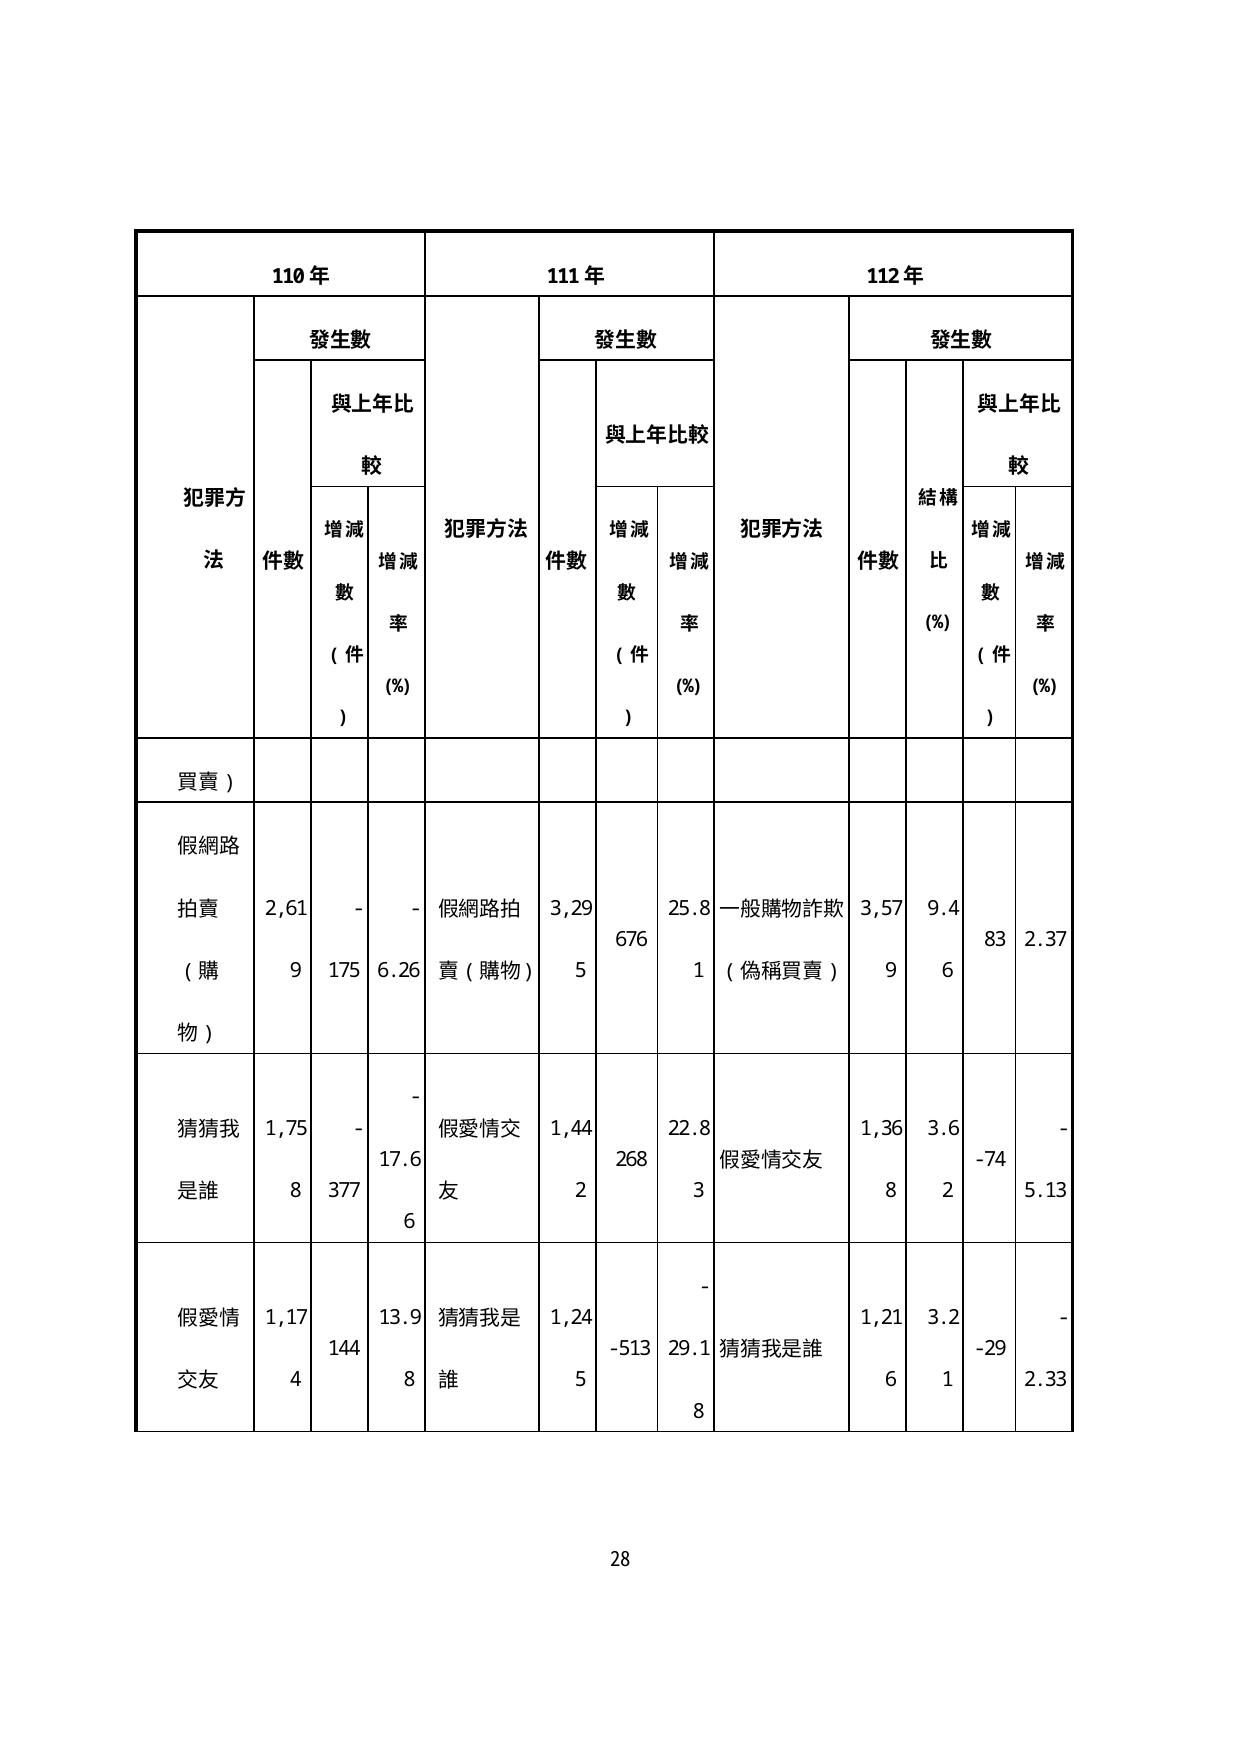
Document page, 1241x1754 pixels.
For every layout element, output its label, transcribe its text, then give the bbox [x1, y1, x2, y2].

table_cell 1,758 [255, 1054, 310, 1242]
table_cell 2,619 [255, 803, 310, 1053]
table_header 111年 [426, 233, 713, 295]
table_cell -74 [964, 1054, 1015, 1242]
table_cell 假愛情交友 [715, 1054, 848, 1242]
table_cell 1,174 [255, 1243, 310, 1431]
table_cell 268 [597, 1054, 657, 1242]
table_cell 假網路拍賣(購物) [426, 803, 538, 1053]
table_cell -377 [312, 1054, 367, 1242]
table_cell 25.81 [658, 803, 713, 1053]
table_cell 與上年比較 [597, 361, 713, 486]
table_cell 犯罪方法 [138, 297, 253, 737]
table_cell 猜猜我是誰 [426, 1243, 538, 1431]
table_cell [964, 739, 1015, 801]
table_cell 增減數 (件) [312, 487, 367, 737]
table_cell 一般購物詐欺(偽稱買賣) [715, 803, 848, 1053]
table_cell 件數 [540, 361, 595, 737]
table_cell 增減率 (%) [658, 487, 713, 737]
table_cell 發生數 [540, 297, 713, 359]
table_cell 假網路拍賣(購物) [138, 803, 253, 1053]
table_cell 22.83 [658, 1054, 713, 1242]
table_cell 增減率 (%) [369, 487, 424, 737]
table_cell 買賣) [138, 739, 253, 801]
table_cell 假愛情交友 [138, 1243, 253, 1431]
table_cell -17.66 [369, 1054, 424, 1242]
table_header 110年 [138, 233, 424, 295]
table_cell 犯罪方法 [426, 297, 538, 737]
table_cell 發生數 [255, 297, 424, 359]
table_cell [255, 739, 310, 801]
table_cell 發生數 [850, 297, 1071, 359]
table_header 112年 [715, 233, 1071, 295]
table_cell 與上年比較 [964, 361, 1071, 486]
table_cell 3,295 [540, 803, 595, 1053]
table_cell 3.21 [907, 1243, 962, 1431]
table_cell -513 [597, 1243, 657, 1431]
table_cell 件數 [850, 361, 905, 737]
table_cell [715, 739, 848, 801]
table_cell 83 [964, 803, 1015, 1053]
table_cell 13.98 [369, 1243, 424, 1431]
table_cell 增減數(件) [597, 487, 657, 737]
table_cell 3,579 [850, 803, 905, 1053]
table_cell 增減數 (件) [964, 487, 1015, 737]
table_cell 犯罪方法 [715, 297, 848, 737]
table_cell -2.33 [1016, 1243, 1071, 1431]
table_cell 結構比 (%) [907, 361, 962, 737]
table_cell 增減率 (%) [1016, 487, 1071, 737]
table_cell 猜猜我是誰 [138, 1054, 253, 1242]
table_cell -29 [964, 1243, 1015, 1431]
table_cell 1,216 [850, 1243, 905, 1431]
table_cell -175 [312, 803, 367, 1053]
table_cell 1,368 [850, 1054, 905, 1242]
table_cell 9.46 [907, 803, 962, 1053]
table_cell 2.37 [1016, 803, 1071, 1053]
table_cell -5.13 [1016, 1054, 1071, 1242]
table_cell [907, 739, 962, 801]
table_cell 1,245 [540, 1243, 595, 1431]
table_cell 1,442 [540, 1054, 595, 1242]
table_cell [540, 739, 595, 801]
table_cell 件數 [255, 361, 310, 737]
table_cell [850, 739, 905, 801]
table_cell [312, 739, 367, 801]
table_cell 與上年比較 [312, 361, 424, 486]
table_cell [426, 739, 538, 801]
table_cell [369, 739, 424, 801]
table_cell 144 [312, 1243, 367, 1431]
table_cell 假愛情交友 [426, 1054, 538, 1242]
table_cell 676 [597, 803, 657, 1053]
table_cell 3.62 [907, 1054, 962, 1242]
table_cell [658, 739, 713, 801]
table_cell -6.26 [369, 803, 424, 1053]
table_cell [597, 739, 657, 801]
table_cell [1016, 739, 1071, 801]
table_cell -29.18 [658, 1243, 713, 1431]
table_cell 猜猜我是誰 [715, 1243, 848, 1431]
